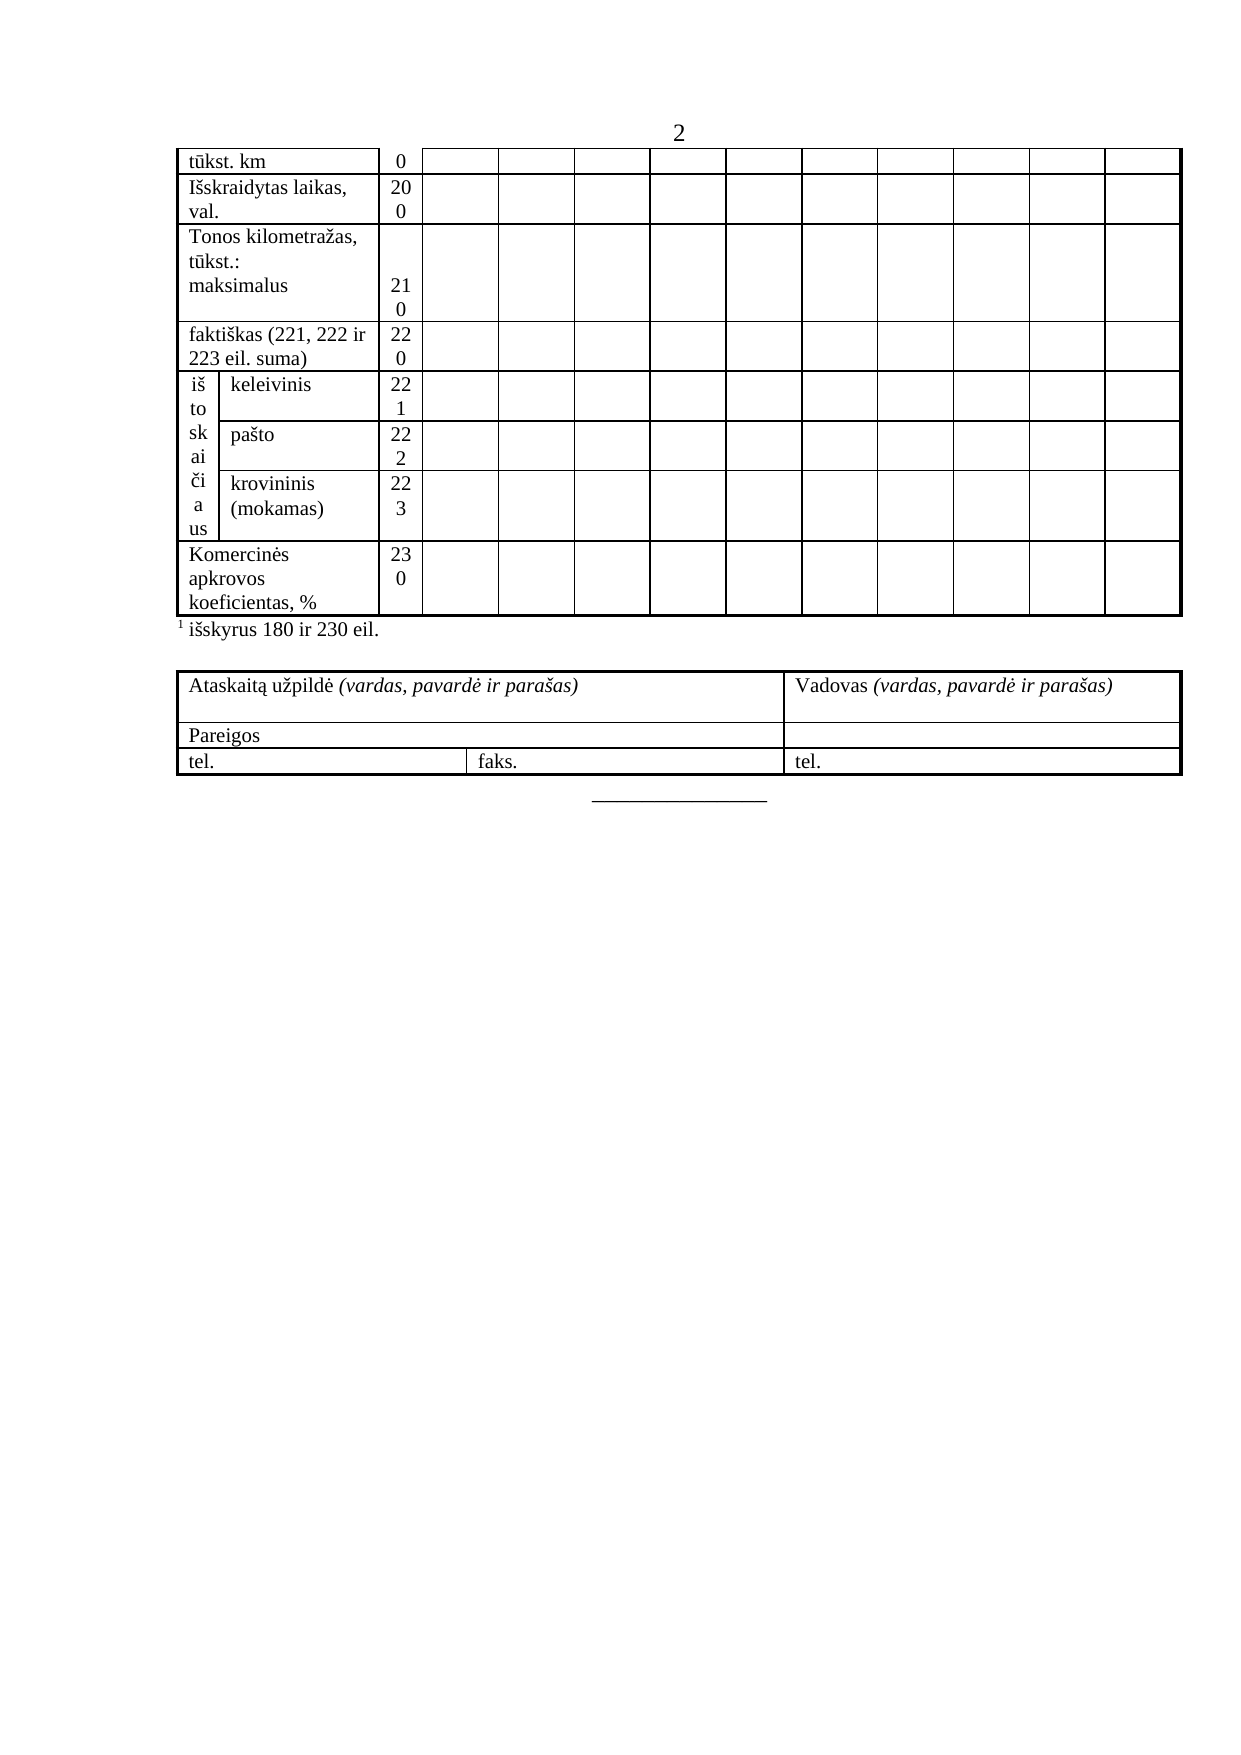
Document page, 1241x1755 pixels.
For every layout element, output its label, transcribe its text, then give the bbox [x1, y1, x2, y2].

table_cell tel. [179, 749, 466, 773]
table_header Ataskaitą užpildė (vardas, pavardė ir parašas) [179, 673, 783, 721]
table_cell [499, 273, 574, 321]
table_cell [575, 471, 649, 540]
table_cell Išskraidytas laikas, val. [179, 175, 378, 223]
table_cell [878, 322, 953, 370]
table_cell [878, 542, 953, 614]
table_cell [727, 422, 801, 470]
table_cell [1106, 372, 1179, 420]
table_cell [954, 225, 1029, 273]
table_cell [575, 225, 649, 273]
table_cell [954, 542, 1029, 614]
table_cell [954, 471, 1029, 540]
table_cell [651, 175, 725, 223]
table_cell 223 [380, 471, 422, 540]
table_cell [1030, 422, 1104, 470]
table_cell krovininis (mokamas) [220, 471, 378, 540]
table_cell 222 [380, 422, 422, 470]
table_cell [1030, 225, 1104, 273]
table_cell [878, 149, 953, 173]
table_cell [651, 542, 725, 614]
table_cell [803, 273, 877, 321]
table_cell [651, 422, 725, 470]
table_cell [878, 372, 953, 420]
table_cell [727, 372, 801, 420]
table_cell [423, 372, 498, 420]
table_cell [575, 273, 649, 321]
table_cell Tonos kilometražas, tūkst.: [179, 225, 378, 273]
table_cell [727, 322, 801, 370]
table_cell [803, 422, 877, 470]
table_cell [423, 542, 498, 614]
table_cell [575, 322, 649, 370]
table_cell [423, 322, 498, 370]
table_cell [499, 542, 574, 614]
table_cell [1106, 322, 1179, 370]
table_cell [954, 372, 1029, 420]
table_cell [499, 225, 574, 273]
table_cell [651, 322, 725, 370]
table_cell 0 [380, 148, 422, 173]
table_cell [499, 422, 574, 470]
table_cell [1030, 542, 1104, 614]
table_cell [499, 471, 574, 540]
table_cell [803, 372, 877, 420]
table_cell [954, 175, 1029, 223]
table_cell [575, 372, 649, 420]
table_cell iš to skaičiaus [179, 372, 218, 540]
table_cell [878, 225, 953, 273]
table_cell 220 [380, 322, 422, 370]
table_cell [803, 542, 877, 614]
table_cell [423, 225, 498, 273]
table_cell [878, 175, 953, 223]
table_cell 221 [380, 372, 422, 420]
table_cell [1030, 471, 1104, 540]
table_cell [499, 372, 574, 420]
table_cell [727, 225, 801, 273]
table_cell [803, 471, 877, 540]
table_cell [1106, 422, 1179, 470]
table_cell Komercinės apkrovos koeficientas, % [179, 542, 378, 614]
table_cell keleivinis [220, 372, 378, 420]
table_cell [575, 542, 649, 614]
table_cell [954, 322, 1029, 370]
table_cell [1106, 175, 1179, 223]
table_cell [878, 471, 953, 540]
table_cell [651, 149, 725, 173]
table_cell [727, 542, 801, 614]
table_cell [651, 225, 725, 273]
table_cell [727, 175, 801, 223]
table_cell [803, 225, 877, 273]
table_cell [651, 372, 725, 420]
table_cell [1106, 225, 1179, 273]
table_cell Pareigos [179, 723, 783, 747]
table_cell [1106, 471, 1179, 540]
table_cell [1106, 149, 1179, 173]
table_cell [727, 471, 801, 540]
table_cell tel. [785, 749, 1179, 773]
table_cell [423, 422, 498, 470]
table_cell 230 [380, 542, 422, 614]
table_cell [1106, 542, 1179, 614]
table_cell [1106, 273, 1179, 321]
table_cell [575, 149, 649, 173]
table_cell [499, 149, 574, 173]
table_cell [954, 149, 1029, 173]
table_cell [1030, 372, 1104, 420]
table_cell [803, 175, 877, 223]
table_cell [423, 175, 498, 223]
table_cell [878, 422, 953, 470]
table_cell [803, 322, 877, 370]
table_cell [499, 322, 574, 370]
table_cell faktiškas (221, 222 ir 223 eil. suma) [179, 322, 378, 370]
table_cell [499, 175, 574, 223]
table_cell maksimalus [179, 273, 378, 321]
table_cell [423, 471, 498, 540]
table_cell [727, 273, 801, 321]
table_cell pašto [220, 422, 378, 470]
table_cell [803, 149, 877, 173]
table_cell [954, 273, 1029, 321]
text 1 išskyrus 180 ir 230 eil. [177, 617, 1181, 641]
table_cell [1030, 322, 1104, 370]
table_cell [651, 273, 725, 321]
table_cell [1030, 175, 1104, 223]
table_cell [575, 422, 649, 470]
table_cell [785, 723, 1179, 747]
table_cell [878, 273, 953, 321]
table_cell [1030, 149, 1104, 173]
table_cell [423, 273, 498, 321]
table_cell faks. [467, 749, 783, 773]
table_cell [423, 149, 498, 173]
table_cell [380, 225, 422, 273]
table_cell 200 [380, 175, 422, 223]
table_cell [575, 175, 649, 223]
table_cell tūkst. km [179, 149, 378, 173]
table_cell [1030, 273, 1104, 321]
table_cell [954, 422, 1029, 470]
table_cell 210 [380, 273, 422, 321]
table_cell [727, 149, 801, 173]
table_header Vadovas (vardas, pavardė ir parašas) [785, 673, 1179, 721]
table_cell [651, 471, 725, 540]
text ______________ [177, 776, 1181, 804]
